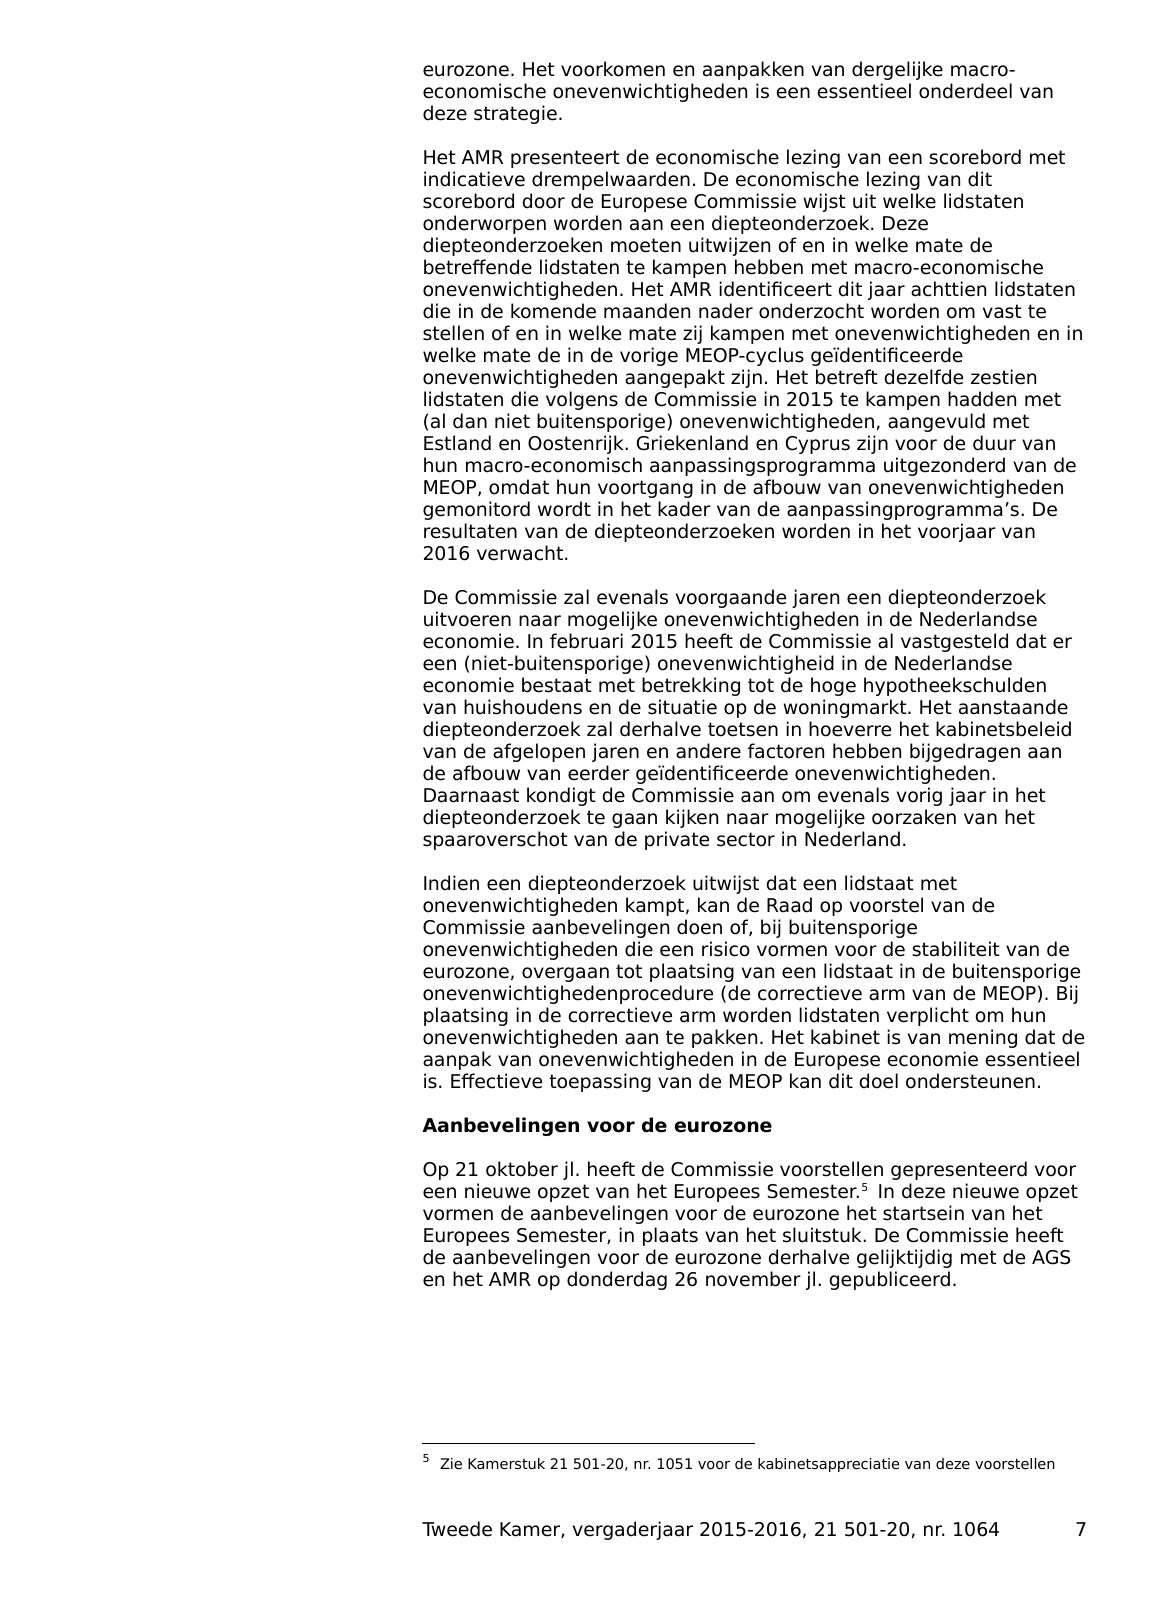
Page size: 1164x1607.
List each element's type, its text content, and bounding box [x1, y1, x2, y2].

text Indien een diepteonderzoek uitwijst dat een lidstaat met onevenwichtigheden kampt, kan de Raad op voorstel van de Commissie aanbevelingen doen of, bij buitensporige onevenwichtigheden die een risico vormen voor de stabiliteit van de eurozone, overgaan tot plaatsing van een lidstaat in de buitensporige onevenwichtighedenprocedure (de correctieve arm van de MEOP). Bij plaatsing in de correctieve arm worden lidstaten verplicht om hun onevenwichtigheden aan te pakken. Het kabinet is van mening dat de aanpak van onevenwichtigheden in de Europese economie essentieel is. Effectieve toepassing van de MEOP kan dit doel ondersteunen. [422, 873, 1087, 1093]
text Zie Kamerstuk 21 501-20, nr. 1051 voor de kabinetsappreciatie van deze voorstellen [422, 1452, 1087, 1474]
subtitle Aanbevelingen voor de eurozone [422, 1115, 1087, 1137]
text De Commissie zal evenals voorgaande jaren een diepteonderzoek uitvoeren naar mogelijke onevenwichtigheden in de Nederlandse economie. In februari 2015 heeft de Commissie al vastgesteld dat er een (niet-buitensporige) onevenwichtigheid in de Nederlandse economie bestaat met betrekking tot de hoge hypotheekschulden van huishoudens en de situatie op de woningmarkt. Het aanstaande diepteonderzoek zal derhalve toetsen in hoeverre het kabinetsbeleid van de afgelopen jaren en andere factoren hebben bijgedragen aan de afbouw van eerder geïdentificeerde onevenwichtigheden. Daarnaast kondigt de Commissie aan om evenals vorig jaar in het diepteonderzoek te gaan kijken naar mogelijke oorzaken van het spaaroverschot van de private sector in Nederland. [422, 587, 1087, 851]
text eurozone. Het voorkomen en aanpakken van dergelijke macro-economische onevenwichtigheden is een essentieel onderdeel van deze strategie. [422, 59, 1087, 125]
text Op 21 oktober jl. heeft de Commissie voorstellen gepresenteerd voor een nieuwe opzet van het Europees Semester. In deze nieuwe opzet vormen de aanbevelingen voor de eurozone het startsein van het Europees Semester, in plaats van het sluitstuk. De Commissie heeft de aanbevelingen voor de eurozone derhalve gelijktijdig met de AGS en het AMR op donderdag 26 november jl. gepubliceerd. [422, 1159, 1087, 1291]
text Het AMR presenteert de economische lezing van een scorebord met indicatieve drempelwaarden. De economische lezing van dit scorebord door de Europese Commissie wijst uit welke lidstaten onderworpen worden aan een diepteonderzoek. Deze diepteonderzoeken moeten uitwijzen of en in welke mate de betreffende lidstaten te kampen hebben met macro-economische onevenwichtigheden. Het AMR identificeert dit jaar achttien lidstaten die in de komende maanden nader onderzocht worden om vast te stellen of en in welke mate zij kampen met onevenwichtigheden en in welke mate de in de vorige MEOP-cyclus geïdentificeerde onevenwichtigheden aangepakt zijn. Het betreft dezelfde zestien lidstaten die volgens de Commissie in 2015 te kampen hadden met (al dan niet buitensporige) onevenwichtigheden, aangevuld met Estland en Oostenrijk. Griekenland en Cyprus zijn voor de duur van hun macro-economisch aanpassingsprogramma uitgezonderd van de MEOP, omdat hun voortgang in de afbouw van onevenwichtigheden gemonitord wordt in het kader van de aanpassingprogramma’s. De resultaten van de diepteonderzoeken worden in het voorjaar van 2016 verwacht. [422, 147, 1087, 565]
